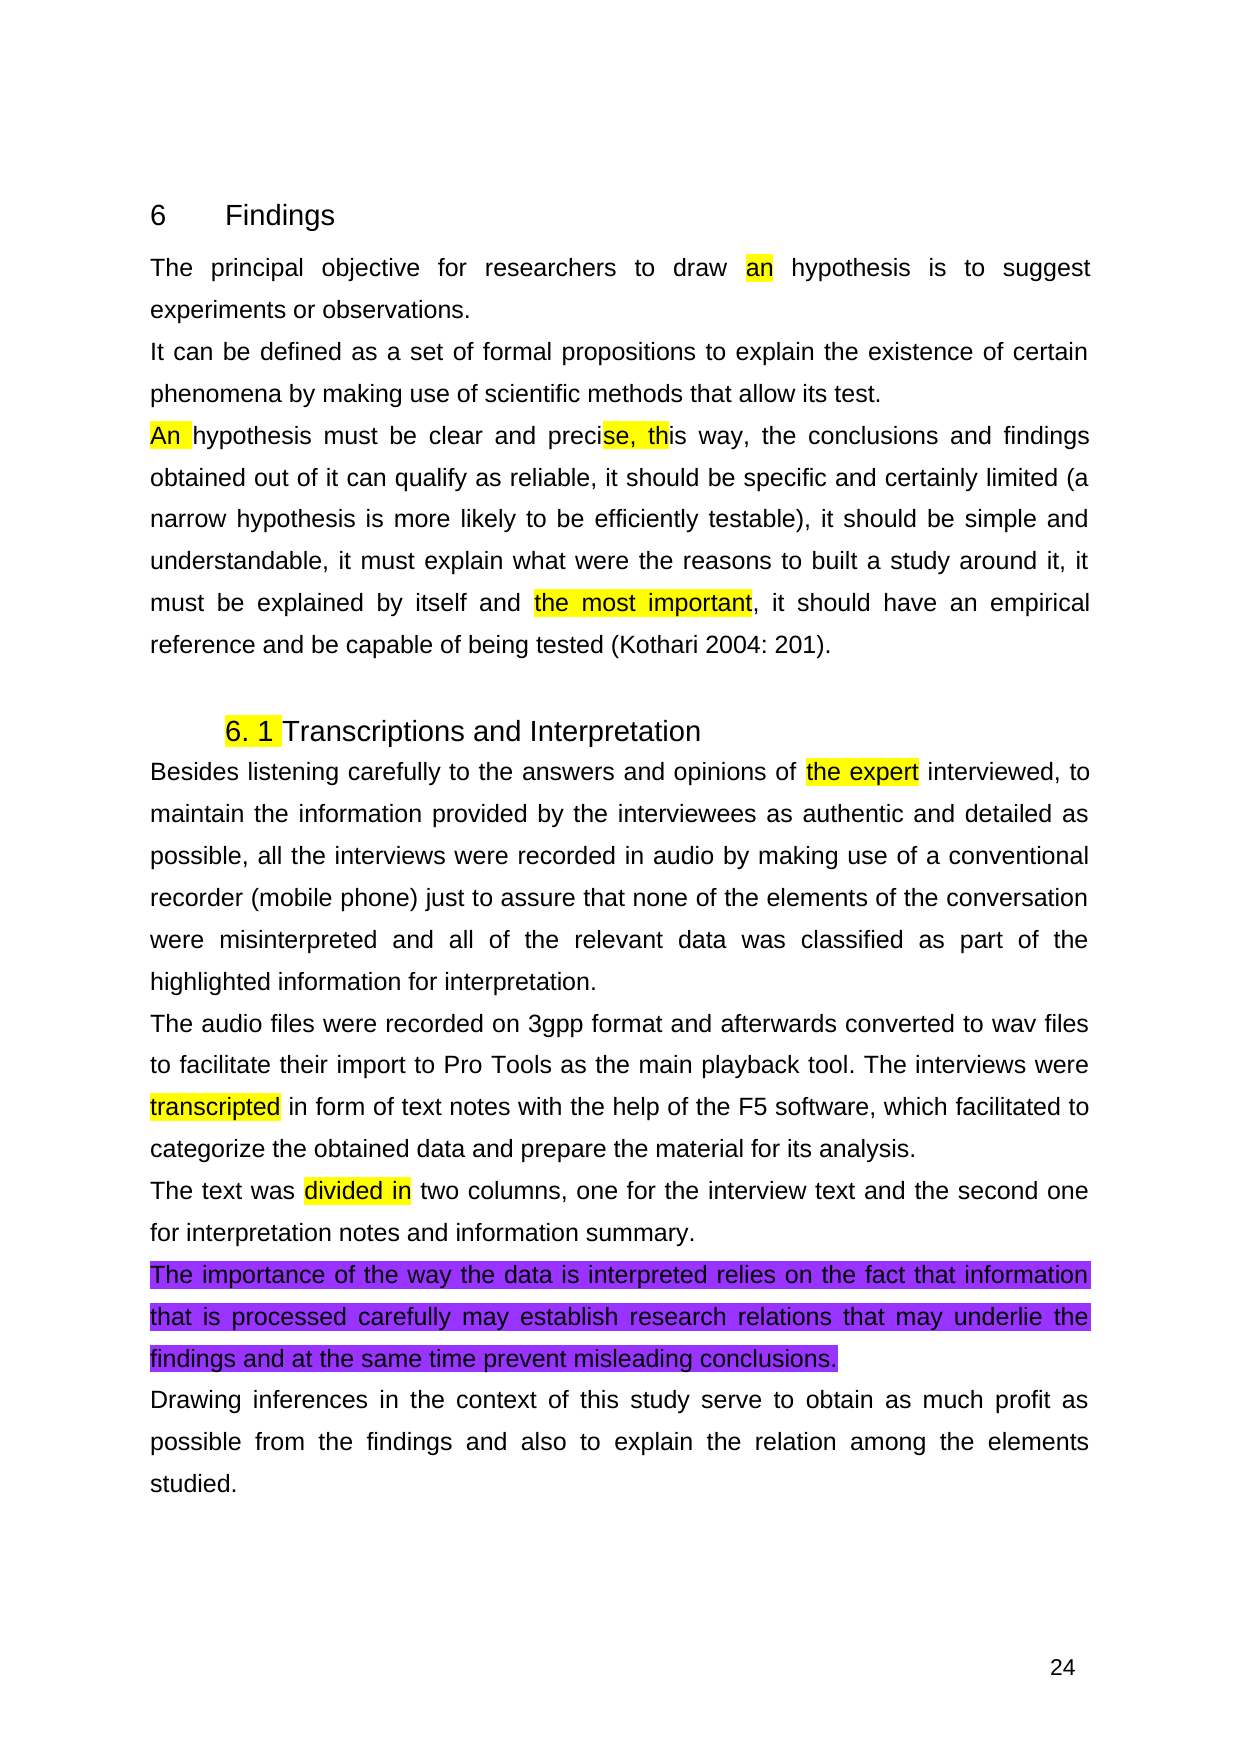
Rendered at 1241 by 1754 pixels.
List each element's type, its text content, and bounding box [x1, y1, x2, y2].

text It can be defined as a set of formal propositions to explain the existence of certain phenomena by making use of scientific methods that allow its test. [150, 338, 1091, 407]
title 6. 1 Transcriptions and Interpretation [150, 714, 1091, 747]
text An hypothesis must be clear and precise, this way, the conclusions and findings obtained out of it can qualify as reliable, it should be specific and certainly limited (a narrow hypothesis is more likely to be efficiently testable), it should be simple and understandable, it must explain what were the reasons to built a study around it, it must be explained by itself and the most important, it should have an empirical reference and be capable of being tested (Kothari 2004: 201). [150, 421, 1091, 659]
text The importance of the way the data is interpreted relies on the fact that information that is processed carefully may establish research relations that may underlie the findings and at the same time prevent misleading conclusions. [150, 1261, 1091, 1372]
text Besides listening carefully to the answers and opinions of the expert interviewed, to maintain the information provided by the interviewees as authentic and detailed as possible, all the interviews were recorded in audio by making use of a conventional recorder (mobile phone) just to assure that none of the elements of the conversation were misinterpreted and all of the relevant data was classified as part of the highlighted information for interpretation. [150, 758, 1091, 996]
text Drawing inferences in the context of this study serve to obtain as much profit as possible from the findings and also to explain the relation among the elements studied. [150, 1386, 1091, 1498]
text The principal objective for researchers to draw an hypothesis is to suggest experiments or observations. [150, 254, 1091, 324]
text The text was divided in two columns, one for the interview text and the second one for interpretation notes and information summary. [150, 1177, 1091, 1247]
title 6 Findings [150, 199, 1091, 231]
text The audio files were recorded on 3gpp format and afterwards converted to wav files to facilitate their import to Pro Tools as the main playback tool. The interviews were transcripted in form of text notes with the help of the F5 software, which facilitated to categorize the obtained data and prepare the material for its analysis. [150, 1009, 1091, 1163]
